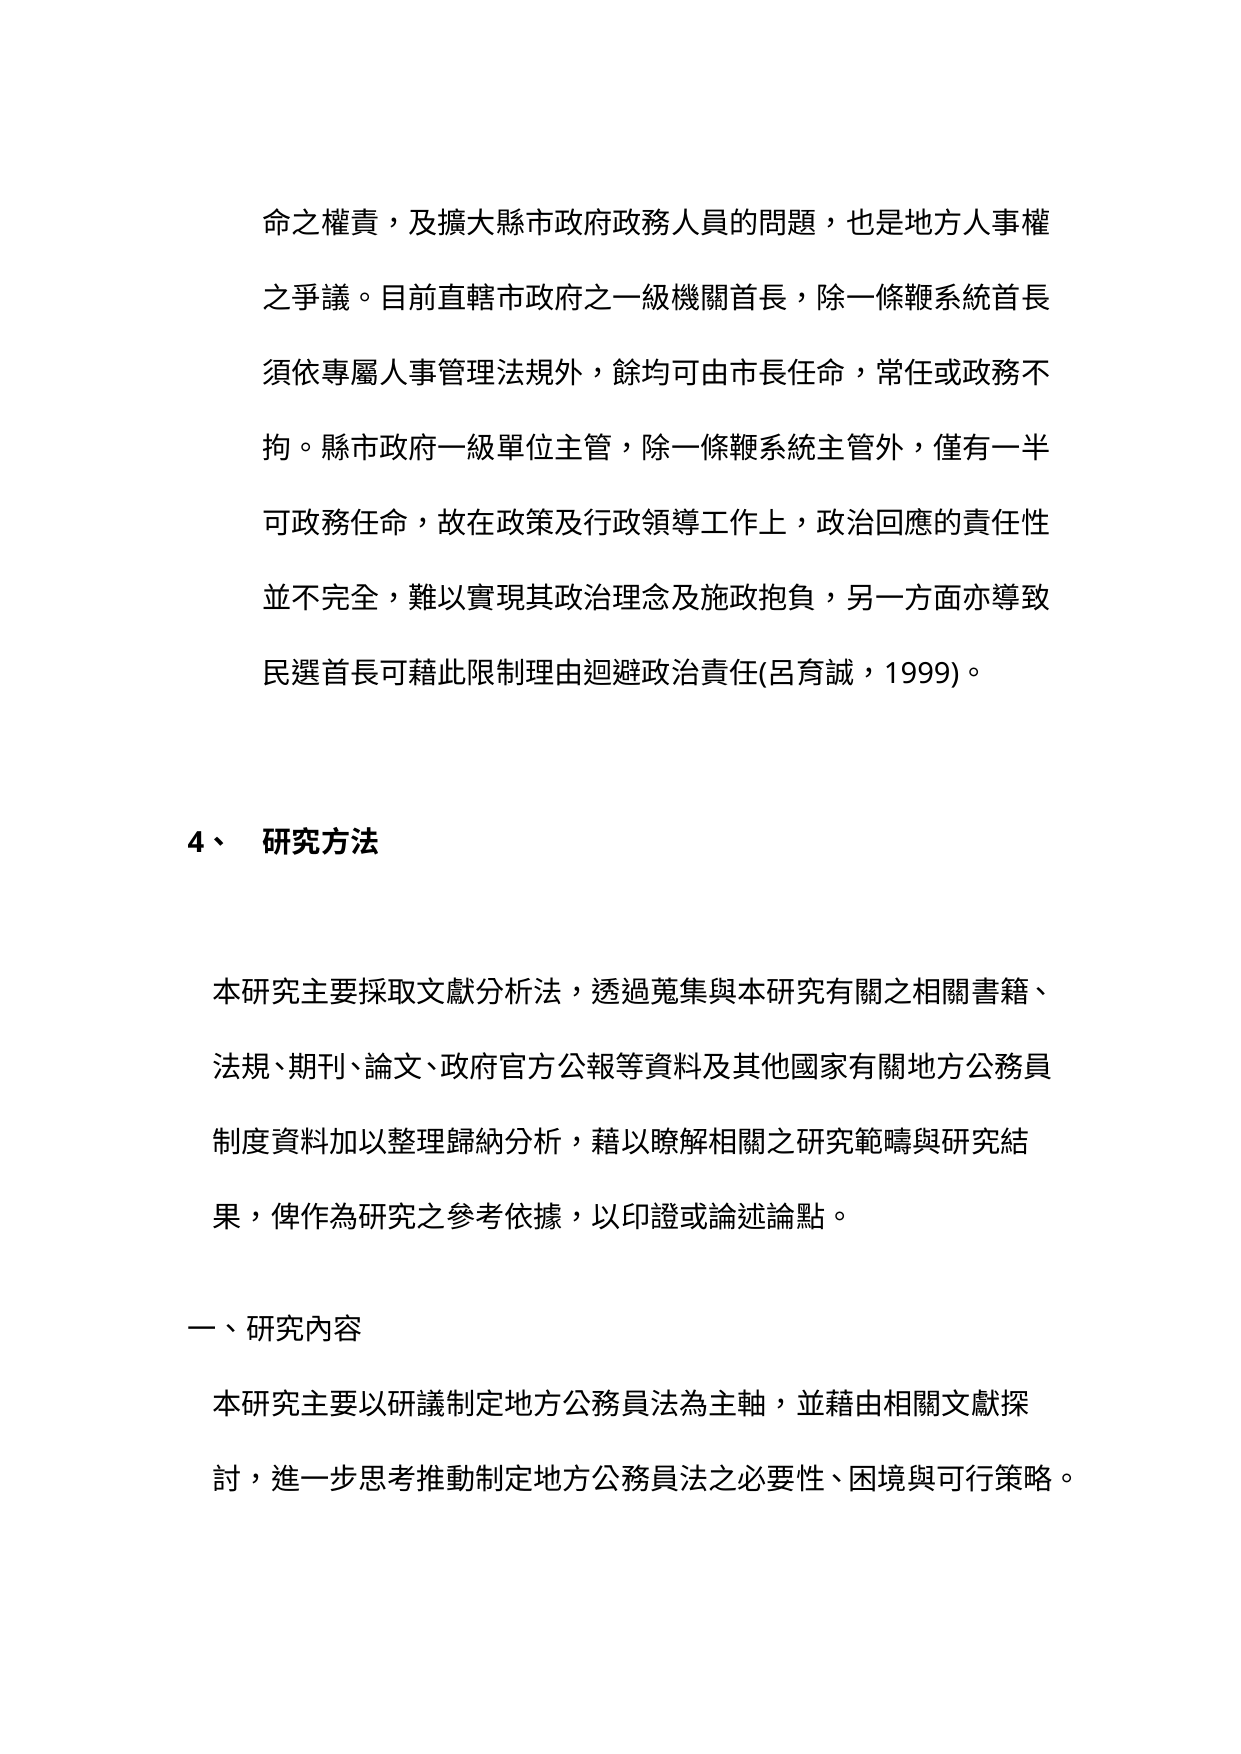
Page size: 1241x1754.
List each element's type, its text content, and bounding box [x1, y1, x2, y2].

text 本研究主要以研議制定地方公務員法為主軸，並藉由相關文獻探討，進一步思考推動制定地方公務員法之必要性、困境與可行策略。 [212, 1364, 1053, 1514]
list 研究方法 [187, 802, 1053, 877]
text 本研究主要採取文獻分析法，透過蒐集與本研究有關之相關書籍、法規、期刊、論文、政府官方公報等資料及其他國家有關地方公務員制度資料加以整理歸納分析，藉以瞭解相關之研究範疇與研究結果，俾作為研究之參考依據，以印證或論述論點。 [212, 952, 1053, 1252]
text 命之權責，及擴大縣市政府政務人員的問題，也是地方人事權之爭議。目前直轄市政府之一級機關首長，除一條鞭系統首長須依專屬人事管理法規外，餘均可由市長任命，常任或政務不拘。縣市政府一級單位主管，除一條鞭系統主管外，僅有一半可政務任命，故在政策及行政領導工作上，政治回應的責任性並不完全，難以實現其政治理念及施政抱負，另一方面亦導致民選首長可藉此限制理由迴避政治責任(呂育誠，1999)。 [262, 183, 1053, 708]
text 一、研究內容 [187, 1289, 1053, 1364]
